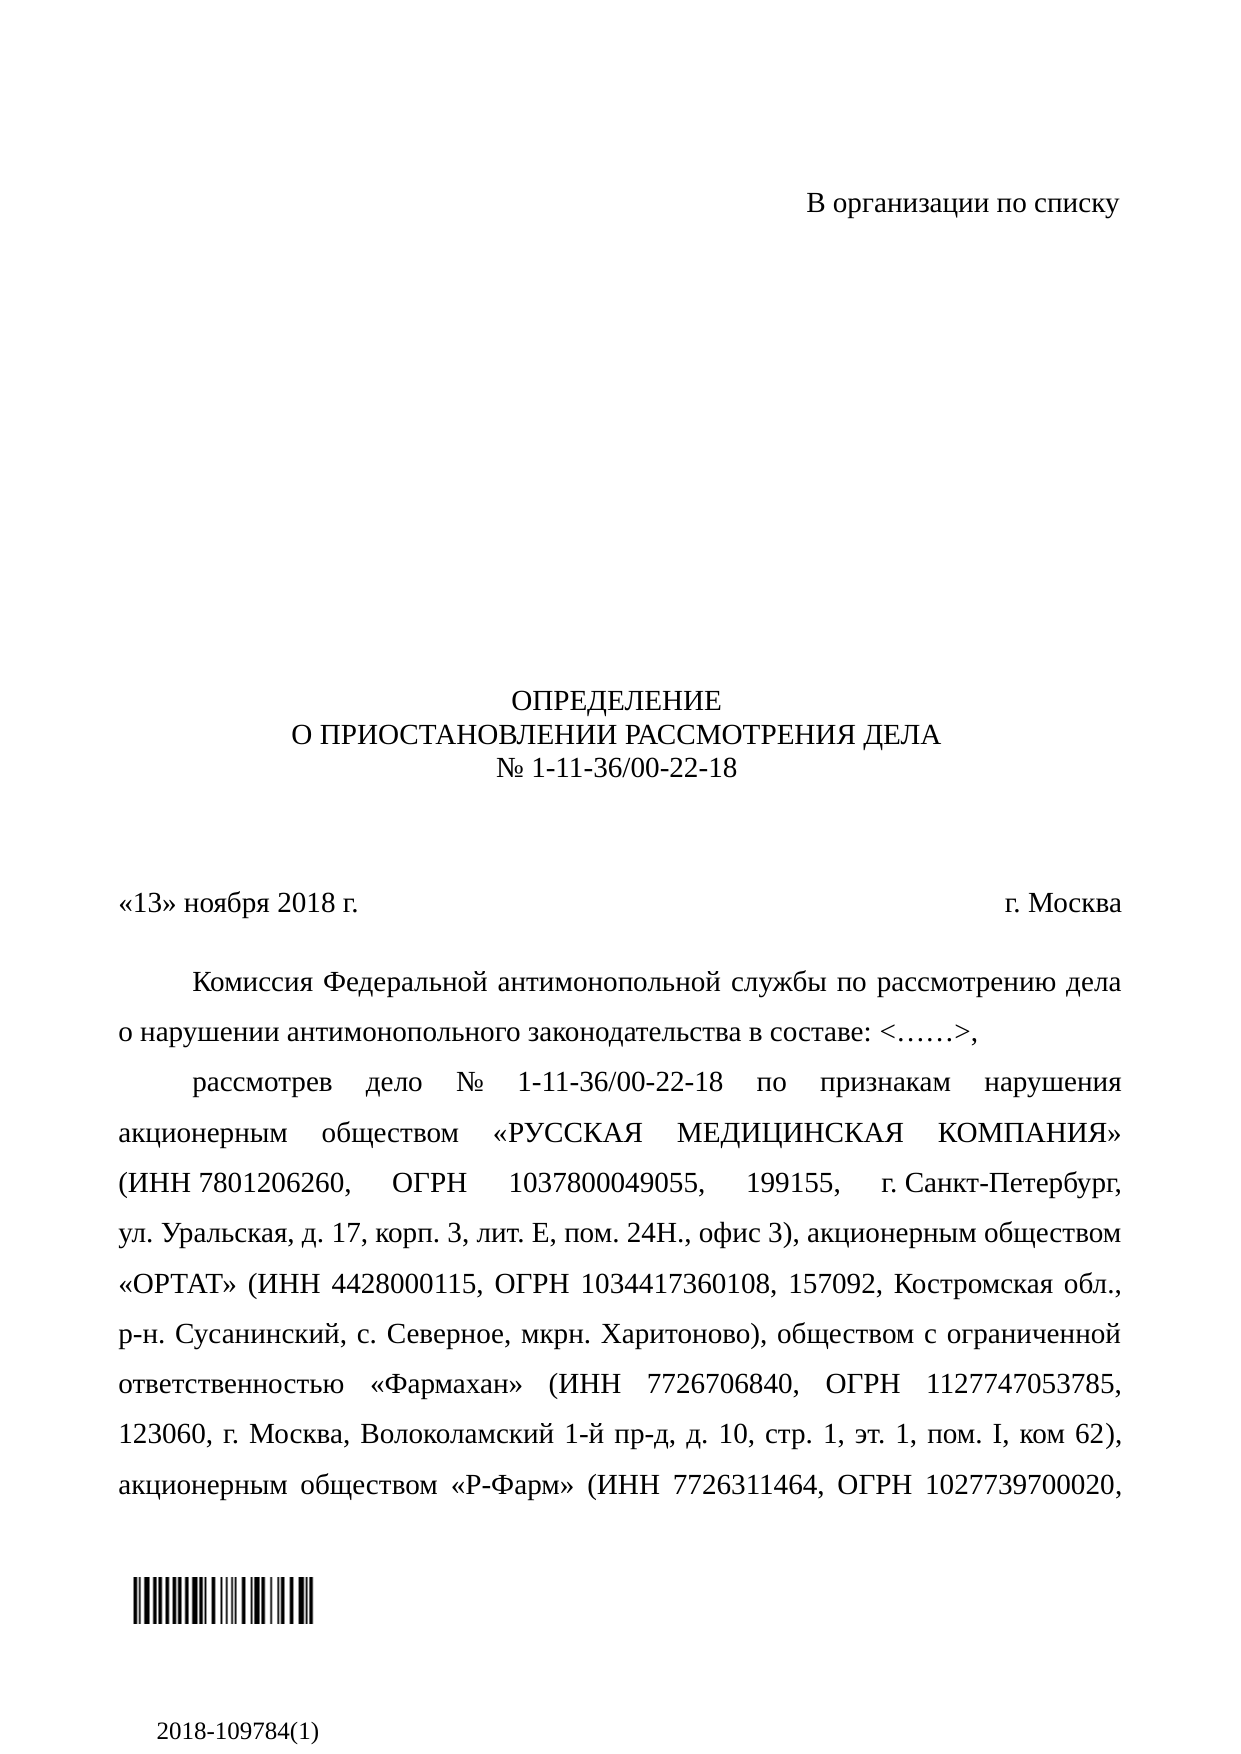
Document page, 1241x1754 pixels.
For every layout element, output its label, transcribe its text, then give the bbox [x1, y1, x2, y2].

text рассмотрев дело № 1-11-36/00-22-18 по признакам нарушения акционерным обществом «РУССКАЯ МЕДИЦИНСКАЯ КОМПАНИЯ» (ИНН 7801206260, ОГРН 1037800049055, 199155, г. Санкт-Петербург, ул. Уральская, д. 17, корп. 3, лит. Е, пом. 24Н., офис 3), акционерным обществом «ОРТАТ» (ИНН 4428000115, ОГРН 1034417360108, 157092, Костромская обл., р-н. Сусанинский, с. Северное, мкрн. Харитоново), обществом с ограниченной ответственностью «Фармахан» (ИНН 7726706840, ОГРН 1127747053785, 123060, г. Москва, Волоколамский 1-й пр-д, д. 10, стр. 1, эт. 1, пом. I, ком 62), акционерным обществом «Р-Фарм» (ИНН 7726311464, ОГРН 1027739700020, [118, 1064, 1122, 1501]
text ОПРЕДЕЛЕНИЕ [118, 683, 1122, 717]
text В организации по списку [607, 185, 1122, 247]
text Комиссия Федеральной антимонопольной службы по рассмотрению дела о нарушении антимонопольного законодательства в составе: <……>, [118, 964, 1122, 1048]
text О ПРИОСТАНОВЛЕНИИ РАССМОТРЕНИЯ ДЕЛА [118, 717, 1122, 751]
text «13» ноября 2018 г. г. Москва [118, 885, 1122, 918]
text № 1-11-36/00-22-18 [118, 751, 1122, 784]
picture [118, 1577, 331, 1624]
